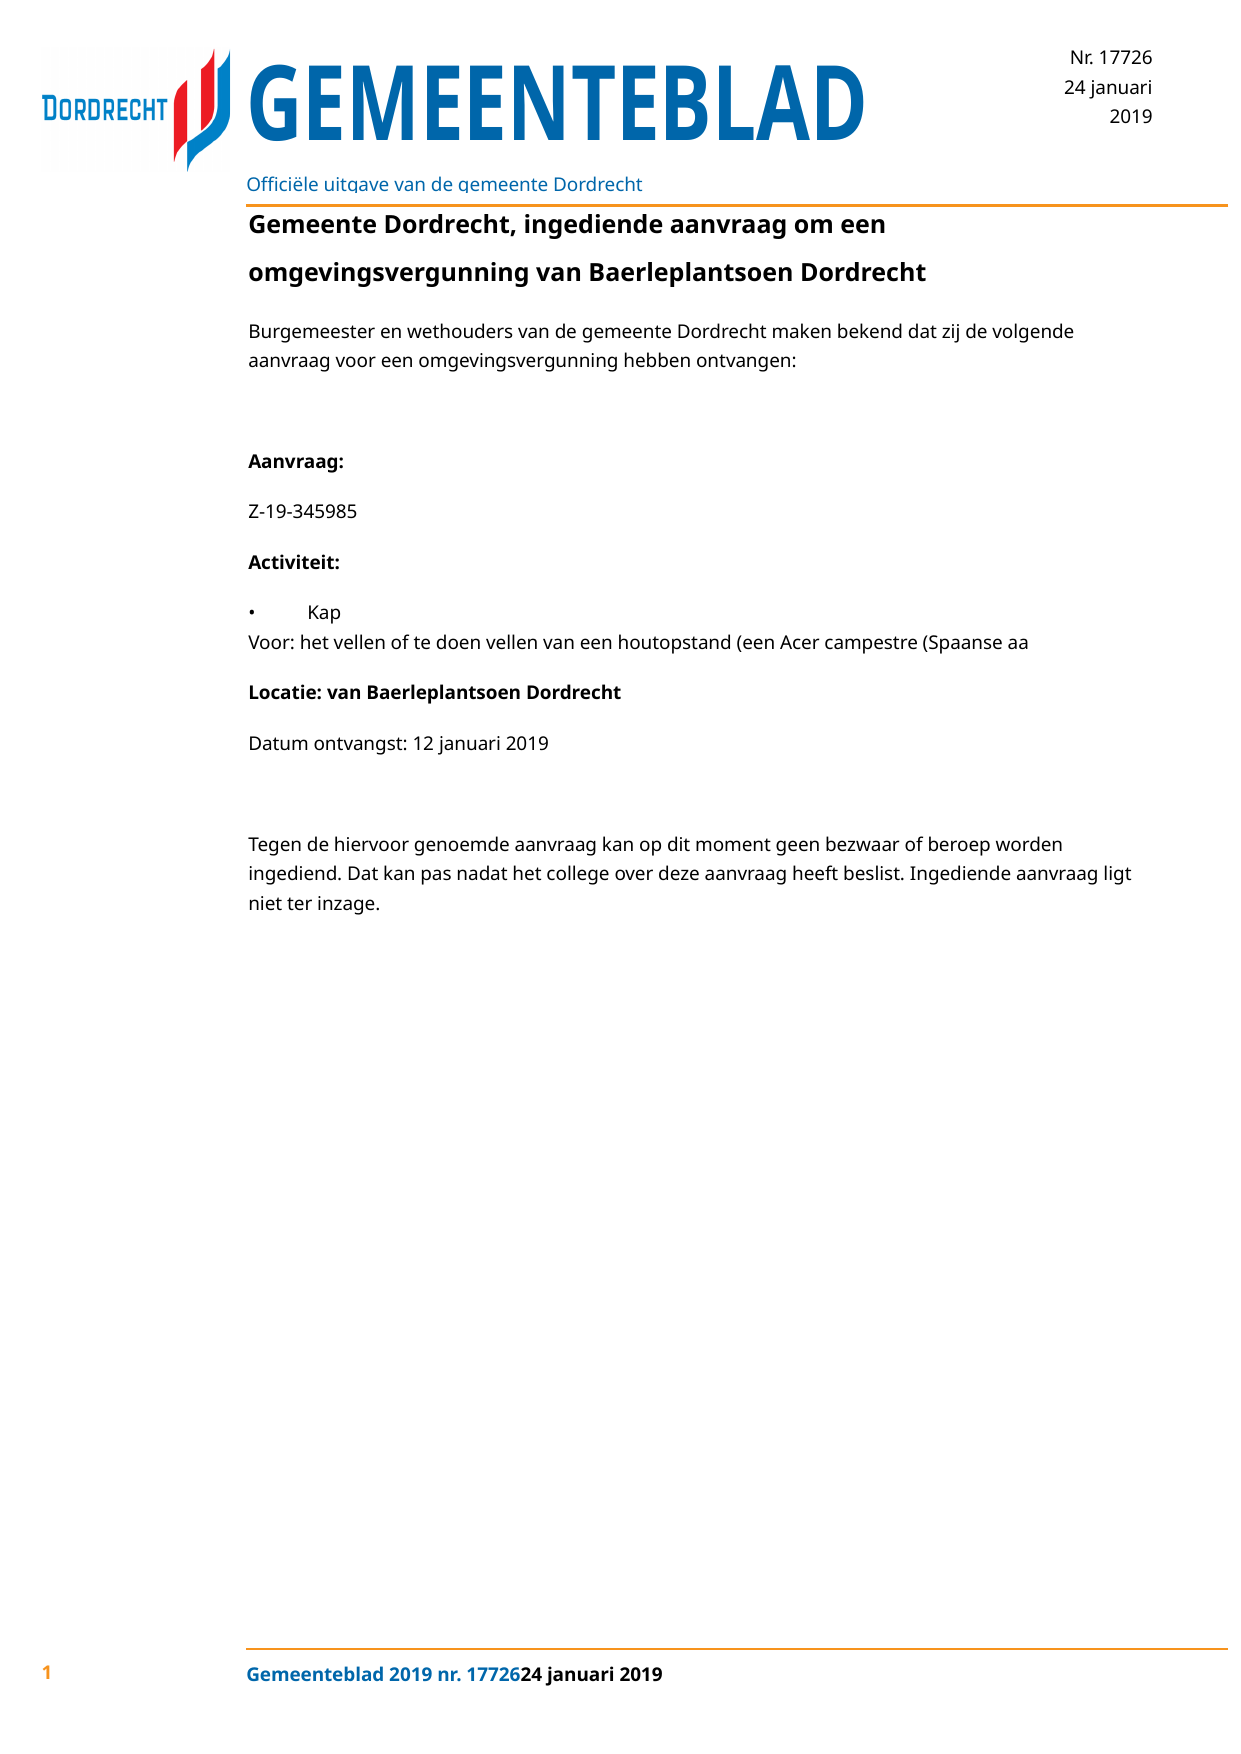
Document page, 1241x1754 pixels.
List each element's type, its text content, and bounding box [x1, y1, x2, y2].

text Locatie: van Baerleplantsoen Dordrecht [248, 679, 1152, 705]
text Gemeente Dordrecht, ingediende aanvraag om een omgevingsvergunning van Baerleplantsoen Dordrecht [248, 207, 1152, 288]
text Aanvraag: [248, 448, 1152, 474]
text Z-19-345985 [248, 499, 1152, 524]
list Kap [248, 599, 1152, 625]
text Burgemeester en wethouders van de gemeente Dordrecht maken bekend dat zij de volgende aanvraag voor een omgevingsvergunning hebben ontvangen: [248, 318, 1152, 373]
picture [41, 47, 231, 172]
text Tegen de hiervoor genoemde aanvraag kan op dit moment geen bezwaar of beroep worden ingediend. Dat kan pas nadat het college over deze aanvraag heeft beslist. Ingediende aanvraag ligt niet ter inzage. [248, 831, 1152, 916]
text Voor: het vellen of te doen vellen van een houtopstand (een Acer campestre (Spaanse aa [248, 629, 1152, 655]
text Datum ontvangst: 12 januari 2019 [248, 730, 1152, 756]
text Activiteit: [248, 549, 1152, 575]
